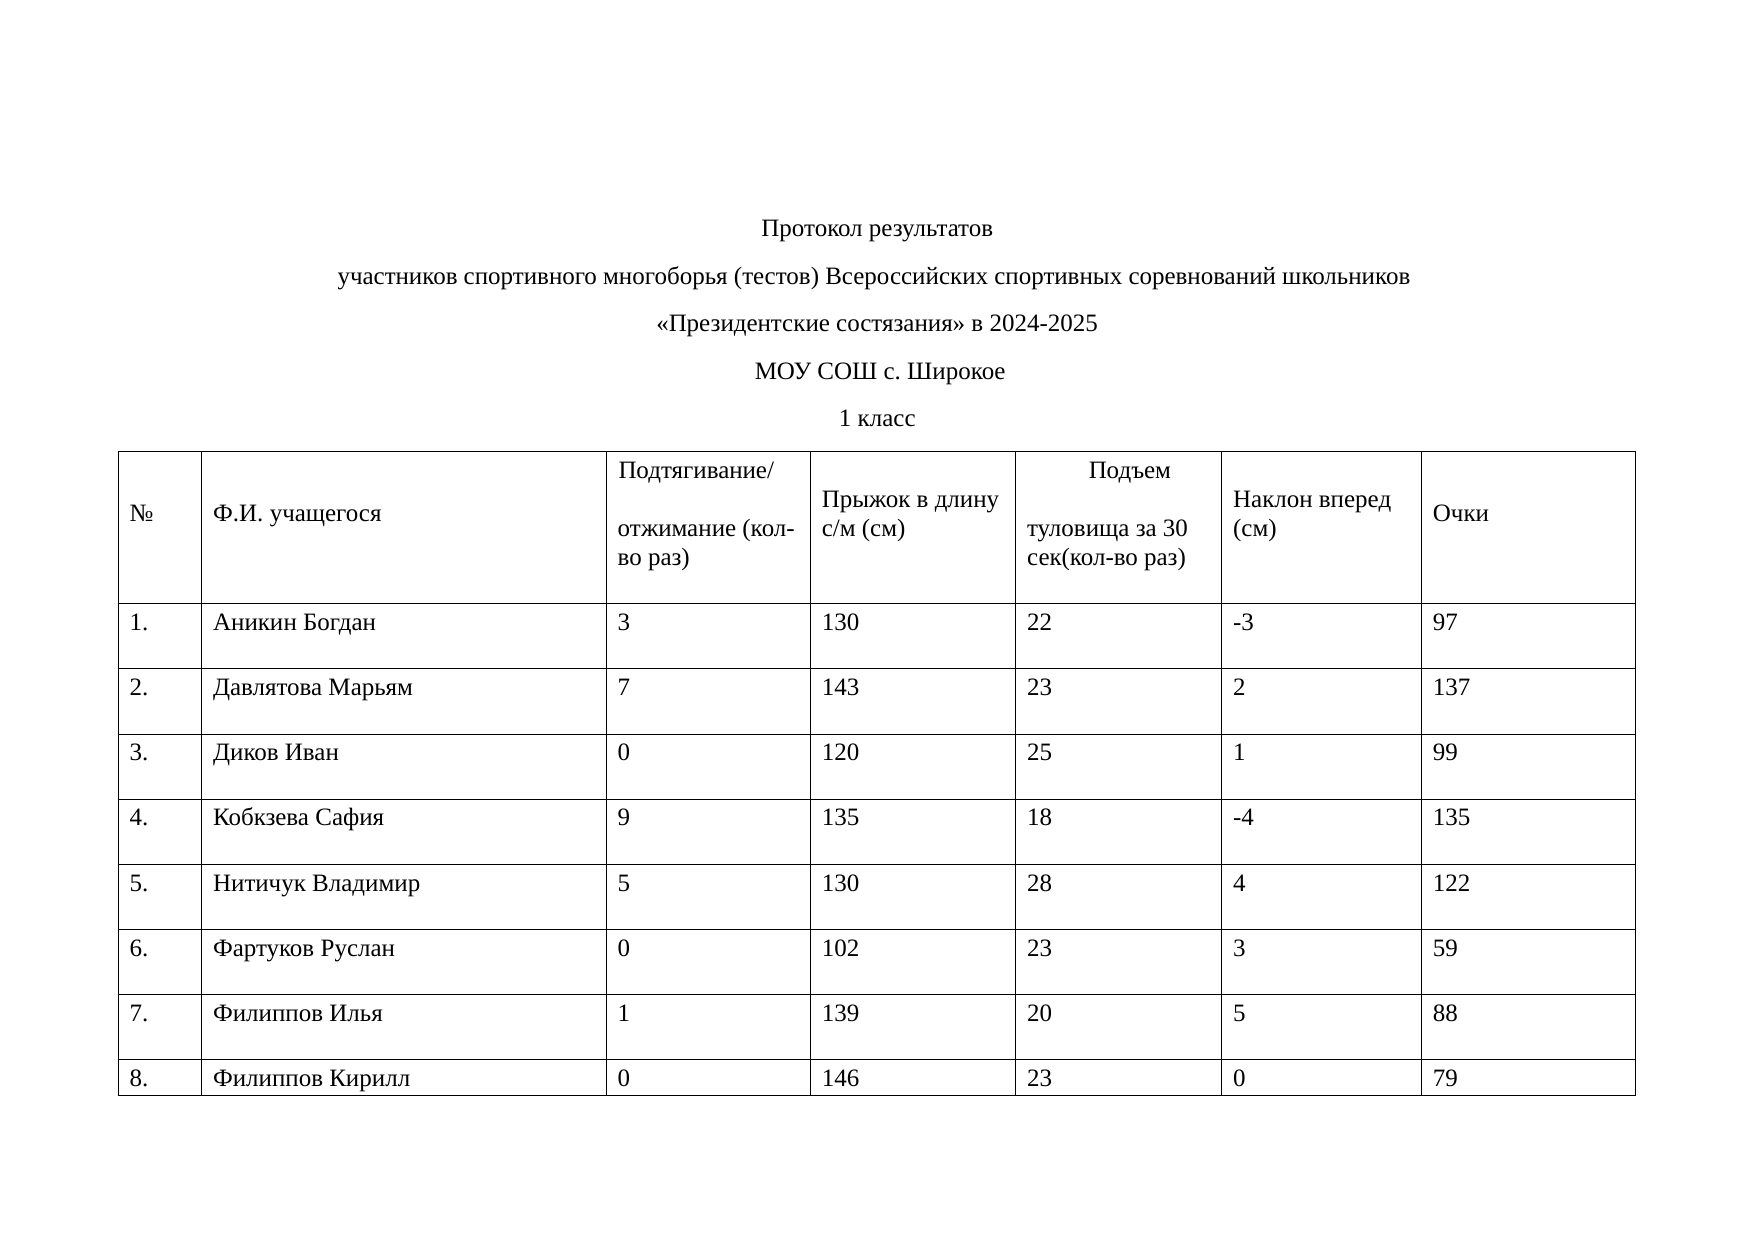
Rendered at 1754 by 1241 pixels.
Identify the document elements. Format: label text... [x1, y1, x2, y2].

table_cell Нитичук Владимир [202, 865, 606, 929]
table_cell 3. [119, 735, 201, 798]
table_cell 120 [811, 735, 1015, 798]
table_cell 3 [1222, 930, 1421, 994]
table_cell 139 [811, 995, 1015, 1059]
table_cell 2 [1222, 669, 1421, 733]
table_header Подъем туловища за 30 сек(кол-во раз) [1016, 452, 1221, 603]
table_header Ф.И. учащегося [202, 452, 606, 603]
table_cell 2. [119, 669, 201, 733]
table_cell 5. [119, 865, 201, 929]
table_cell 6. [119, 930, 201, 994]
table_cell 3 [607, 604, 810, 668]
table_cell 88 [1422, 995, 1635, 1059]
table_cell 0 [1222, 1060, 1421, 1094]
table_cell 18 [1016, 800, 1221, 864]
table_cell Филиппов Илья [202, 995, 606, 1059]
table_cell 130 [811, 865, 1015, 929]
table_cell 130 [811, 604, 1015, 668]
table_cell 143 [811, 669, 1015, 733]
table_cell 1 [607, 995, 810, 1059]
text 1 класс [118, 403, 1636, 432]
table_cell -3 [1222, 604, 1421, 668]
table_cell 5 [1222, 995, 1421, 1059]
table_cell 4 [1222, 865, 1421, 929]
text МОУ СОШ с. Широкое [118, 356, 1636, 385]
table_cell 0 [607, 1060, 810, 1094]
table_cell 4. [119, 800, 201, 864]
table_cell 7 [607, 669, 810, 733]
table_cell 99 [1422, 735, 1635, 798]
table_cell 135 [811, 800, 1015, 864]
text Протокол результатов [118, 213, 1636, 242]
text участников спортивного многоборья (тестов) Всероссийских спортивных соревнований школьников [118, 261, 1636, 289]
table_cell 23 [1016, 930, 1221, 994]
text «Президентские состязания» в 2024-2025 [118, 308, 1636, 337]
table_header № [119, 452, 201, 603]
table_cell 137 [1422, 669, 1635, 733]
table_cell Фартуков Руслан [202, 930, 606, 994]
table_cell -4 [1222, 800, 1421, 864]
table_cell 22 [1016, 604, 1221, 668]
table_cell 97 [1422, 604, 1635, 668]
table_cell 25 [1016, 735, 1221, 798]
table_header Наклон вперед (см) [1222, 452, 1421, 603]
table_cell 0 [607, 735, 810, 798]
table_cell 7. [119, 995, 201, 1059]
table_cell 8. [119, 1060, 201, 1094]
table_cell 23 [1016, 1060, 1221, 1094]
table_header Подтягивание/ отжимание (кол-во раз) [607, 452, 810, 603]
table_cell Диков Иван [202, 735, 606, 798]
table_cell 9 [607, 800, 810, 864]
table_cell 20 [1016, 995, 1221, 1059]
table_cell 23 [1016, 669, 1221, 733]
table_cell 5 [607, 865, 810, 929]
table_cell Кобкзева Сафия [202, 800, 606, 864]
table_cell Давлятова Марьям [202, 669, 606, 733]
table_cell 122 [1422, 865, 1635, 929]
table_cell 135 [1422, 800, 1635, 864]
table_cell 28 [1016, 865, 1221, 929]
table_cell 1 [1222, 735, 1421, 798]
table_header Прыжок в длину с/м (см) [811, 452, 1015, 603]
table_cell Аникин Богдан [202, 604, 606, 668]
table_header Очки [1422, 452, 1635, 603]
table_cell Филиппов Кирилл [202, 1060, 606, 1094]
table_cell 59 [1422, 930, 1635, 994]
table_cell 1. [119, 604, 201, 668]
table_cell 0 [607, 930, 810, 994]
table_cell 79 [1422, 1060, 1635, 1094]
table_cell 102 [811, 930, 1015, 994]
table_cell 146 [811, 1060, 1015, 1094]
